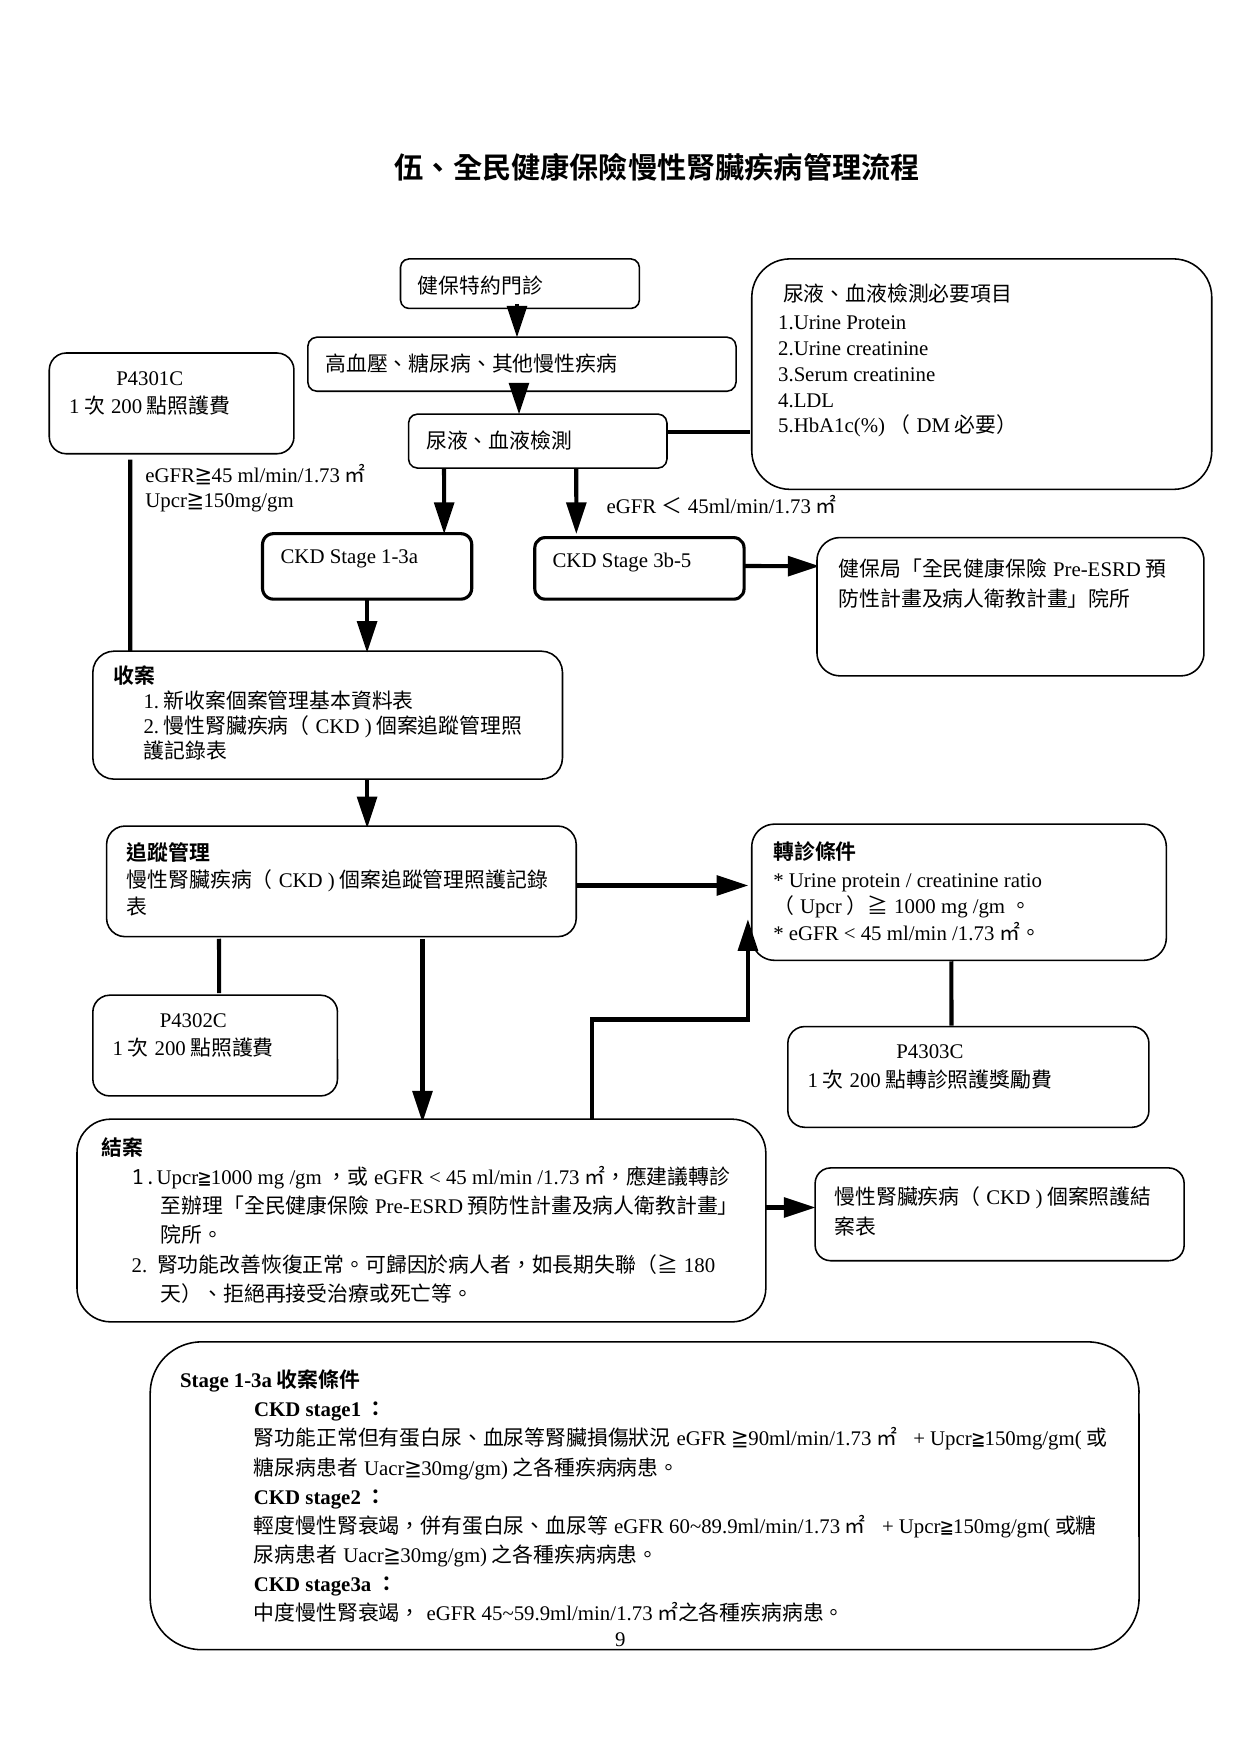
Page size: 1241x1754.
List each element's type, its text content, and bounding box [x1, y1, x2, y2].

text 伍、全民健康保險慢性腎臟疾病管理流程 [180, 124, 1134, 187]
